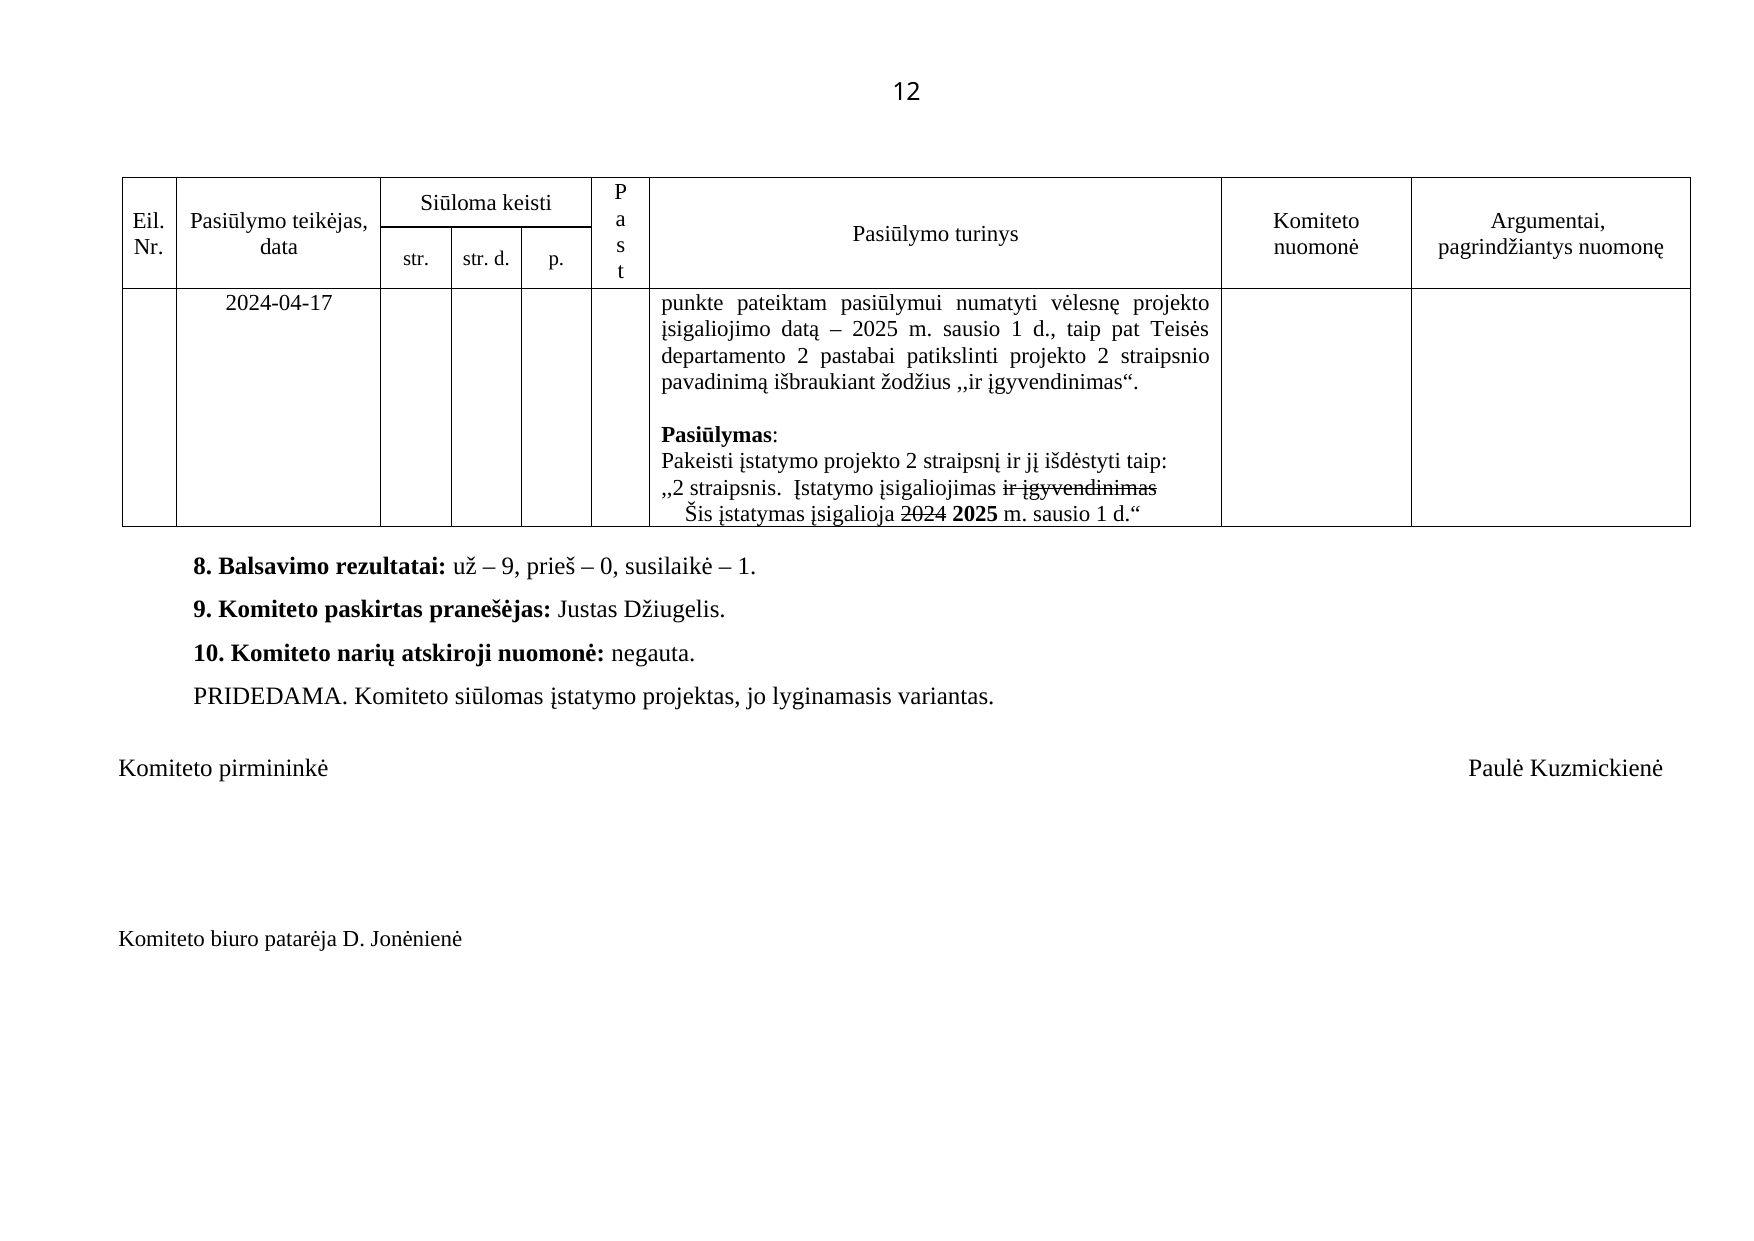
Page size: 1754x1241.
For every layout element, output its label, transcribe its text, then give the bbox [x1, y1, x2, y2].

text Komiteto biuro patarėja D. Jonėnienė [118, 925, 1695, 951]
text 9. Komiteto paskirtas pranešėjas: Justas Džiugelis. [118, 594, 1695, 623]
table_header Eil. Nr. [123, 178, 176, 288]
table_header Siūloma keisti [381, 178, 591, 226]
table_cell [452, 289, 521, 526]
table_cell [522, 289, 591, 526]
table_cell str. d. [452, 228, 521, 288]
table_cell 2024-04-17 [177, 289, 380, 526]
table_cell [123, 289, 176, 526]
table_cell [381, 289, 451, 526]
table_cell [1222, 289, 1411, 526]
table_cell [1412, 289, 1690, 526]
table_cell punkte pateiktam pasiūlymui numatyti vėlesnę projekto įsigaliojimo datą – 2025 m. sausio 1 d., taip pat Teisės departamento 2 pastabai patikslinti projekto 2 straipsnio pavadinimą išbraukiant žodžius ,,ir įgyvendinimas“. Pasiūlymas: Pakeisti įstatymo projekto 2 straipsnį ir jį išdėstyti taip: ,,2 straipsnis. Įstatymo įsigaliojimas ir įgyvendinimas Šis įstatymas įsigalioja 2024 2025 m. sausio 1 d.“ [650, 289, 1221, 526]
table_header Pasiūlymo teikėjas, data [177, 178, 380, 288]
table_header Komiteto nuomonė [1222, 178, 1411, 288]
text 10. Komiteto narių atskiroji nuomonė: negauta. [118, 638, 1695, 666]
table_header Pastabos [592, 178, 649, 288]
text PRIDEDAMA. Komiteto siūlomas įstatymo projektas, jo lyginamasis variantas. [118, 681, 1695, 709]
text Komiteto pirmininkė Paulė Kuzmickienė [118, 753, 1695, 781]
text 8. Balsavimo rezultatai: už – 9, prieš – 0, susilaikė – 1. [118, 551, 1695, 580]
table_cell p. [522, 228, 591, 288]
table_cell [592, 289, 649, 526]
table_cell str. [381, 228, 451, 288]
table_header Pasiūlymo turinys [650, 178, 1221, 288]
table_header Argumentai, pagrindžiantys nuomonę [1412, 178, 1690, 288]
